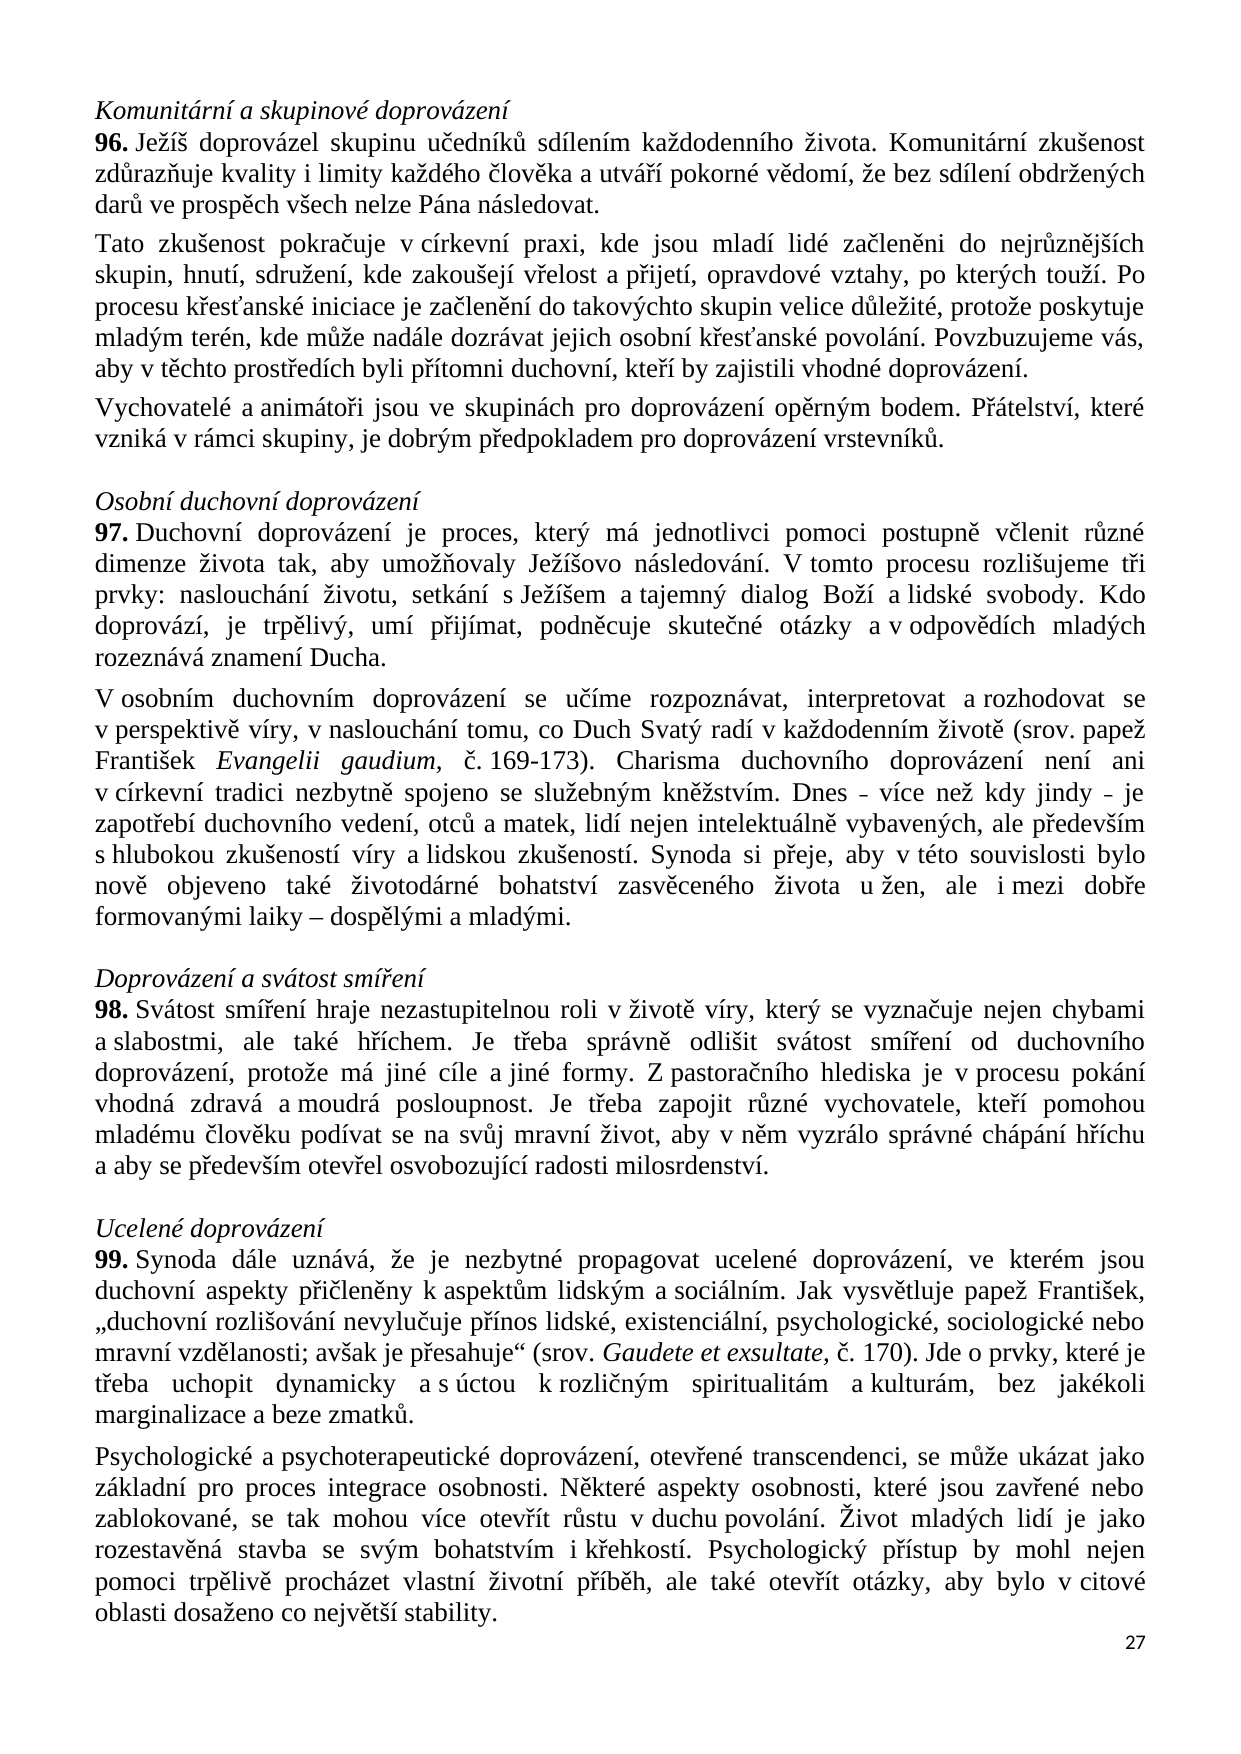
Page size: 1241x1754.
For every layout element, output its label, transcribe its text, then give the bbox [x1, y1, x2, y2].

text 99. Synoda dále uznává, že je nezbytné propagovat ucelené doprovázení, ve kterém jsou duchovní aspekty přičleněny k aspektům lidským a sociálním. Jak vysvětluje papež František, „duchovní rozlišování nevylučuje přínos lidské, existenciální, psychologické, sociologické nebo mravní vzdělanosti; avšak je přesahuje“ (srov. Gaudete et exsultate, č. 170). Jde o prvky, které je třeba uchopit dynamicky a s úctou k rozličným spiritualitám a kulturám, bez jakékoli marginalizace a beze zmatků. [94, 1243, 1146, 1430]
text Psychologické a psychoterapeutické doprovázení, otevřené transcendenci, se může ukázat jako základní pro proces integrace osobnosti. Některé aspekty osobnosti, které jsou zavřené nebo zablokované, se tak mohou více otevřít růstu v duchu povolání. Život mladých lidí je jako rozestavěná stavba se svým bohatstvím i křehkostí. Psychologický přístup by mohl nejen pomoci trpělivě procházet vlastní životní příběh, ale také otevřít otázky, aby bylo v citové oblasti dosaženo co největší stability. [94, 1440, 1146, 1627]
text 96. Ježíš doprovázel skupinu učedníků sdílením každodenního života. Komunitární zkušenost zdůrazňuje kvality i limity každého člověka a utváří pokorné vědomí, že bez sdílení obdržených darů ve prospěch všech nelze Pána následovat. [94, 126, 1146, 219]
text Komunitární a skupinové doprovázení [94, 94, 1146, 126]
text Vychovatelé a animátoři jsou ve skupinách pro doprovázení opěrným bodem. Přátelství, které vzniká v rámci skupiny, je dobrým předpokladem pro doprovázení vrstevníků. [94, 391, 1146, 454]
text 97. Duchovní doprovázení je proces, který má jednotlivci pomoci postupně včlenit různé dimenze života tak, aby umožňovaly Ježíšovo následování. V tomto procesu rozlišujeme tři prvky: naslouchání životu, setkání s Ježíšem a tajemný dialog Boží a lidské svobody. Kdo doprovází, je trpělivý, umí přijímat, podněcuje skutečné otázky a v odpovědích mladých rozeznává znamení Ducha. [94, 516, 1146, 672]
text 98. Svátost smíření hraje nezastupitelnou roli v životě víry, který se vyznačuje nejen chybami a slabostmi, ale také hříchem. Je třeba správně odlišit svátost smíření od duchovního doprovázení, protože má jiné cíle a jiné formy. Z pastoračního hlediska je v procesu pokání vhodná zdravá a moudrá posloupnost. Je třeba zapojit různé vychovatele, kteří pomohou mladému člověku podívat se na svůj mravní život, aby v něm vyzrálo správné chápání hříchu a aby se především otevřel osvobozující radosti milosrdenství. [94, 994, 1146, 1181]
text Osobní duchovní doprovázení [94, 485, 1146, 516]
text V osobním duchovním doprovázení se učíme rozpoznávat, interpretovat a rozhodovat se v perspektivě víry, v naslouchání tomu, co Duch Svatý radí v každodenním životě (srov. papež František Evangelii gaudium, č. 169-173). Charisma duchovního doprovázení není ani v církevní tradici nezbytně spojeno se služebným kněžstvím. Dnes ˗ více než kdy jindy ˗ je zapotřebí duchovního vedení, otců a matek, lidí nejen intelektuálně vybavených, ale především s hlubokou zkušeností víry a lidskou zkušeností. Synoda si přeje, aby v této souvislosti bylo nově objeveno také životodárné bohatství zasvěceného života u žen, ale i mezi dobře formovanými laiky – dospělými a mladými. [94, 682, 1146, 931]
text Doprovázení a svátost smíření [94, 962, 1146, 994]
text Tato zkušenost pokračuje v církevní praxi, kde jsou mladí lidé začleněni do nejrůznějších skupin, hnutí, sdružení, kde zakoušejí vřelost a přijetí, opravdové vztahy, po kterých touží. Po procesu křesťanské iniciace je začlenění do takovýchto skupin velice důležité, protože poskytuje mladým terén, kde může nadále dozrávat jejich osobní křesťanské povolání. Povzbuzujeme vás, aby v těchto prostředích byli přítomni duchovní, kteří by zajistili vhodné doprovázení. [94, 227, 1146, 383]
text Ucelené doprovázení [94, 1212, 1146, 1243]
